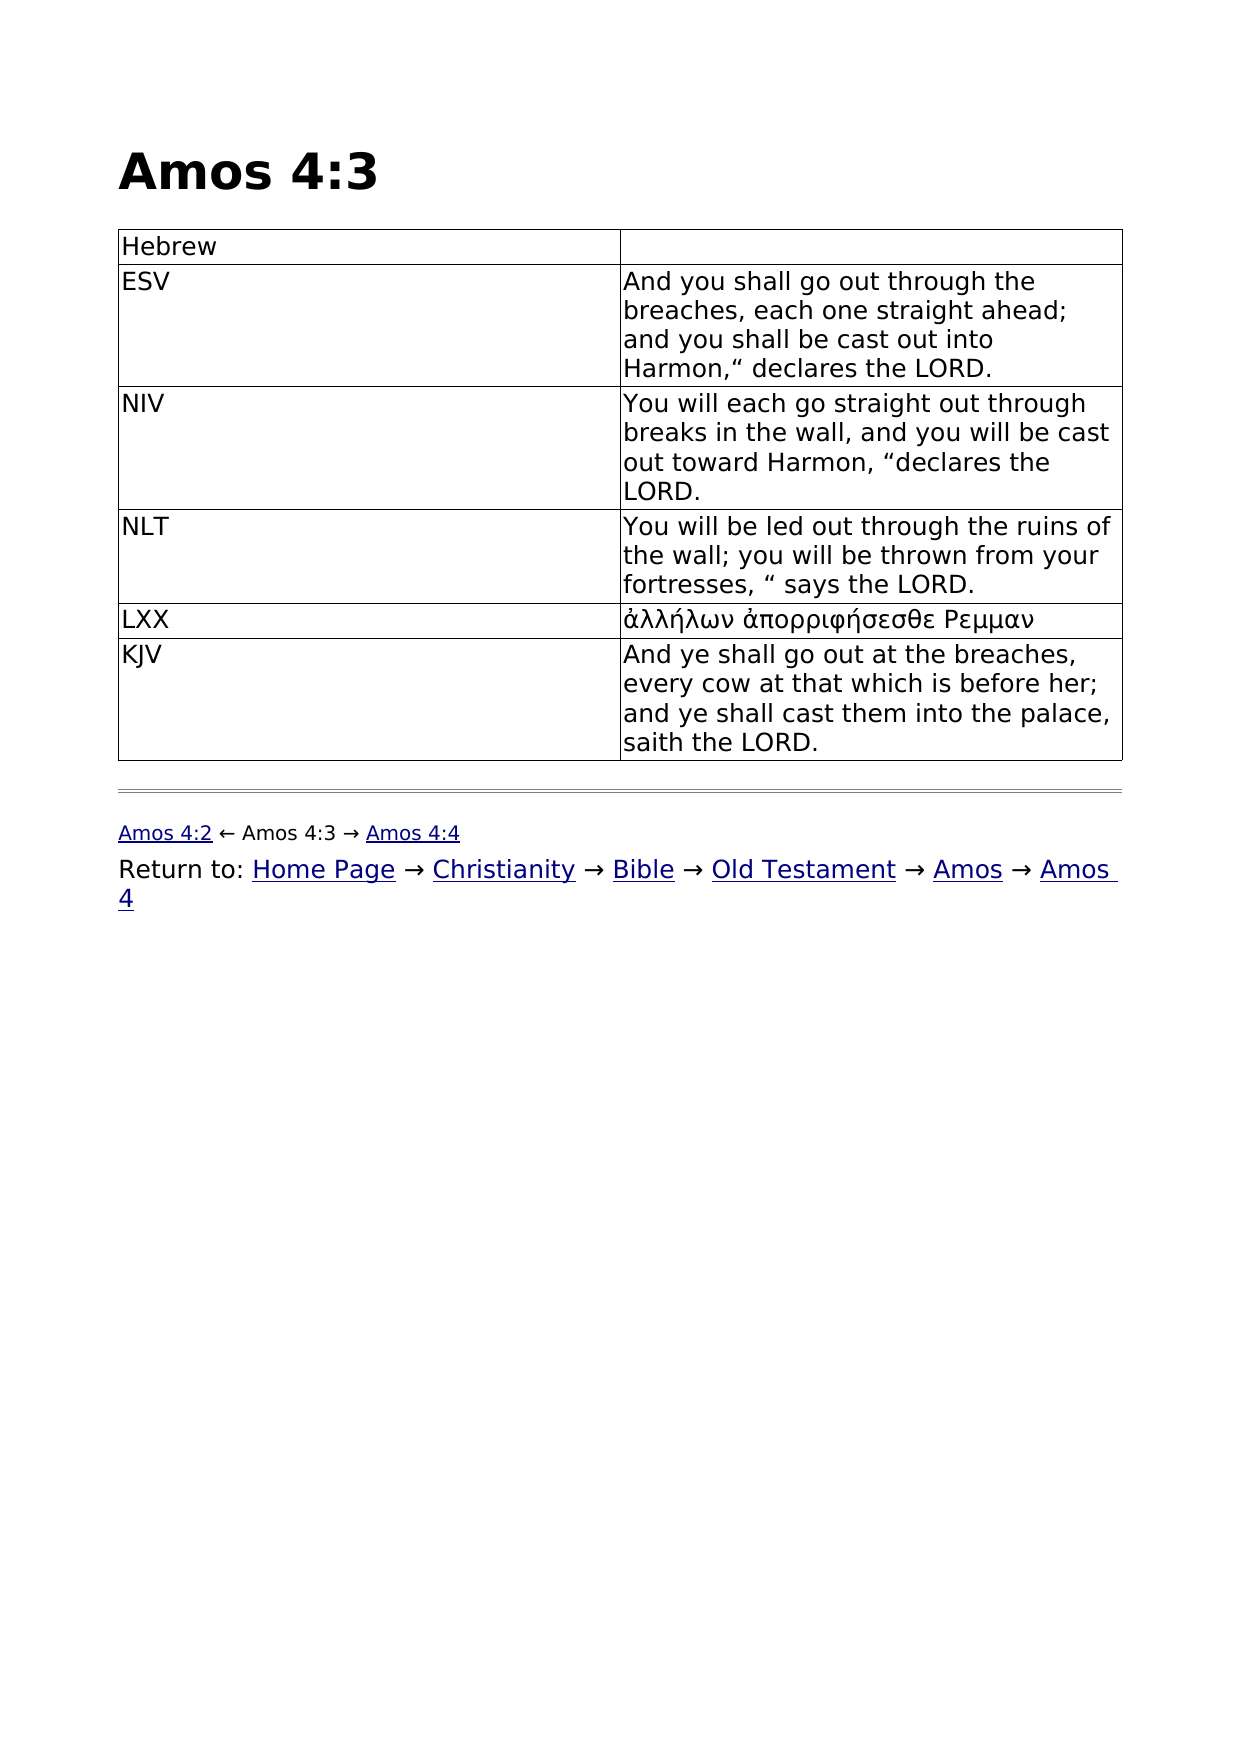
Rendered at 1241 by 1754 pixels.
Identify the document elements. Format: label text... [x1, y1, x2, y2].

table_header [621, 230, 1122, 264]
table_cell And you shall go out through the breaches, each one straight ahead; and you shall be cast out into Harmon,“ declares the LORD. [621, 265, 1122, 386]
table_cell ἀλλήλων ἀπορριφήσεσθε Ρεμμαν [621, 604, 1122, 637]
text Return to: Home Page → Christianity → Bible → Old Testament → Amos → Amos 4 [118, 855, 1122, 914]
table_cell KJV [119, 639, 620, 760]
subtitle Amos 4:3 [118, 143, 1122, 201]
table_cell You will each go straight out through breaks in the wall, and you will be cast out toward Harmon, “declares the LORD. [621, 387, 1122, 509]
table_cell NLT [119, 510, 620, 602]
table_cell ESV [119, 265, 620, 386]
table_cell You will be led out through the ruins of the wall; you will be thrown from your fortresses, “ says the LORD. [621, 510, 1122, 602]
table_cell LXX [119, 604, 620, 637]
text Amos 4:2 ← Amos 4:3 → Amos 4:4 [118, 821, 1122, 855]
table_cell And ye shall go out at the breaches, every cow at that which is before her; and ye shall cast them into the palace, saith the LORD. [621, 639, 1122, 760]
table_cell NIV [119, 387, 620, 509]
table_header Hebrew [119, 230, 620, 264]
